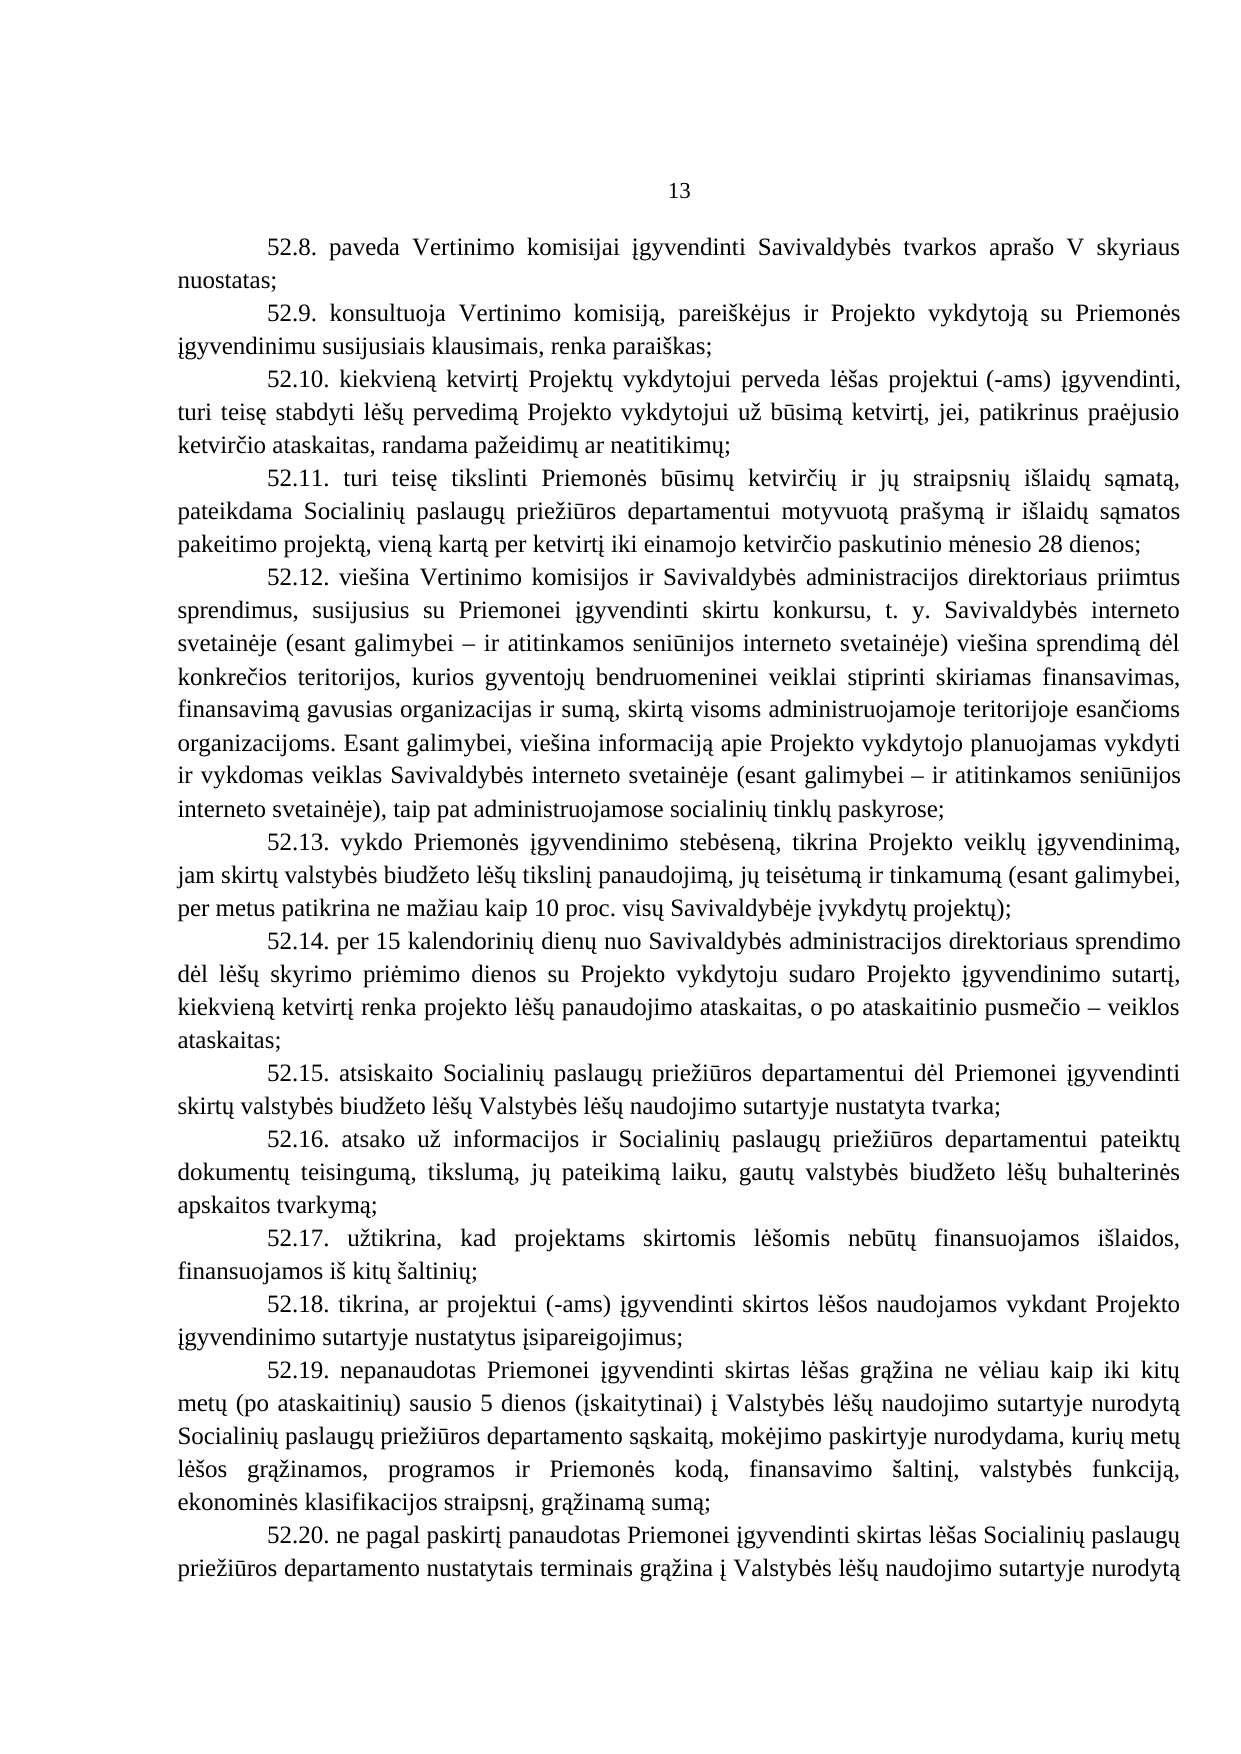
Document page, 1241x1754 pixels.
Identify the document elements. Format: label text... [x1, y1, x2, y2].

text 52.8. paveda Vertinimo komisijai įgyvendinti Savivaldybės tvarkos aprašo V skyriaus nuostatas; [177, 232, 1181, 294]
text 52.20. ne pagal paskirtį panaudotas Priemonei įgyvendinti skirtas lėšas Socialinių paslaugų priežiūros departamento nustatytais terminais grąžina į Valstybės lėšų naudojimo sutartyje nurodytą [177, 1520, 1181, 1582]
text 52.19. nepanaudotas Priemonei įgyvendinti skirtas lėšas grąžina ne vėliau kaip iki kitų metų (po ataskaitinių) sausio 5 dienos (įskaitytinai) į Valstybės lėšų naudojimo sutartyje nurodytą Socialinių paslaugų priežiūros departamento sąskaitą, mokėjimo paskirtyje nurodydama, kurių metų lėšos grąžinamos, programos ir Priemonės kodą, finansavimo šaltinį, valstybės funkciją, ekonominės klasifikacijos straipsnį, grąžinamą sumą; [177, 1355, 1181, 1516]
text 52.10. kiekvieną ketvirtį Projektų vykdytojui perveda lėšas projektui (‑ams) įgyvendinti, turi teisę stabdyti lėšų pervedimą Projekto vykdytojui už būsimą ketvirtį, jei, patikrinus praėjusio ketvirčio ataskaitas, randama pažeidimų ar neatitikimų; [177, 364, 1181, 459]
text 52.17. užtikrina, kad projektams skirtomis lėšomis nebūtų finansuojamos išlaidos, finansuojamos iš kitų šaltinių; [177, 1223, 1181, 1285]
text 52.18. tikrina, ar projektui (-ams) įgyvendinti skirtos lėšos naudojamos vykdant Projekto įgyvendinimo sutartyje nustatytus įsipareigojimus; [177, 1289, 1181, 1351]
text 52.16. atsako už informacijos ir Socialinių paslaugų priežiūros departamentui pateiktų dokumentų teisingumą, tikslumą, jų pateikimą laiku, gautų valstybės biudžeto lėšų buhalterinės apskaitos tvarkymą; [177, 1124, 1181, 1219]
text 52.13. vykdo Priemonės įgyvendinimo stebėseną, tikrina Projekto veiklų įgyvendinimą, jam skirtų valstybės biudžeto lėšų tikslinį panaudojimą, jų teisėtumą ir tinkamumą (esant galimybei, per metus patikrina ne mažiau kaip 10 proc. visų Savivaldybėje įvykdytų projektų); [177, 827, 1181, 921]
text 52.14. per 15 kalendorinių dienų nuo Savivaldybės administracijos direktoriaus sprendimo dėl lėšų skyrimo priėmimo dienos su Projekto vykdytoju sudaro Projekto įgyvendinimo sutartį, kiekvieną ketvirtį renka projekto lėšų panaudojimo ataskaitas, o po ataskaitinio pusmečio – veiklos ataskaitas; [177, 926, 1181, 1053]
text 52.9. konsultuoja Vertinimo komisiją, pareiškėjus ir Projekto vykdytoją su Priemonės įgyvendinimu susijusiais klausimais, renka paraiškas; [177, 298, 1181, 360]
text 52.11. turi teisę tikslinti Priemonės būsimų ketvirčių ir jų straipsnių išlaidų sąmatą, pateikdama Socialinių paslaugų priežiūros departamentui motyvuotą prašymą ir išlaidų sąmatos pakeitimo projektą, vieną kartą per ketvirtį iki einamojo ketvirčio paskutinio mėnesio 28 dienos; [177, 463, 1181, 558]
text 52.12. viešina Vertinimo komisijos ir Savivaldybės administracijos direktoriaus priimtus sprendimus, susijusius su Priemonei įgyvendinti skirtu konkursu, t. y. Savivaldybės interneto svetainėje (esant galimybei – ir atitinkamos seniūnijos interneto svetainėje) viešina sprendimą dėl konkrečios teritorijos, kurios gyventojų bendruomeninei veiklai stiprinti skiriamas finansavimas, finansavimą gavusias organizacijas ir sumą, skirtą visoms administruojamoje teritorijoje esančioms organizacijoms. Esant galimybei, viešina informaciją apie Projekto vykdytojo planuojamas vykdyti ir vykdomas veiklas Savivaldybės interneto svetainėje (esant galimybei – ir atitinkamos seniūnijos interneto svetainėje), taip pat administruojamose socialinių tinklų paskyrose; [177, 562, 1181, 822]
text 52.15. atsiskaito Socialinių paslaugų priežiūros departamentui dėl Priemonei įgyvendinti skirtų valstybės biudžeto lėšų Valstybės lėšų naudojimo sutartyje nustatyta tvarka; [177, 1058, 1181, 1119]
